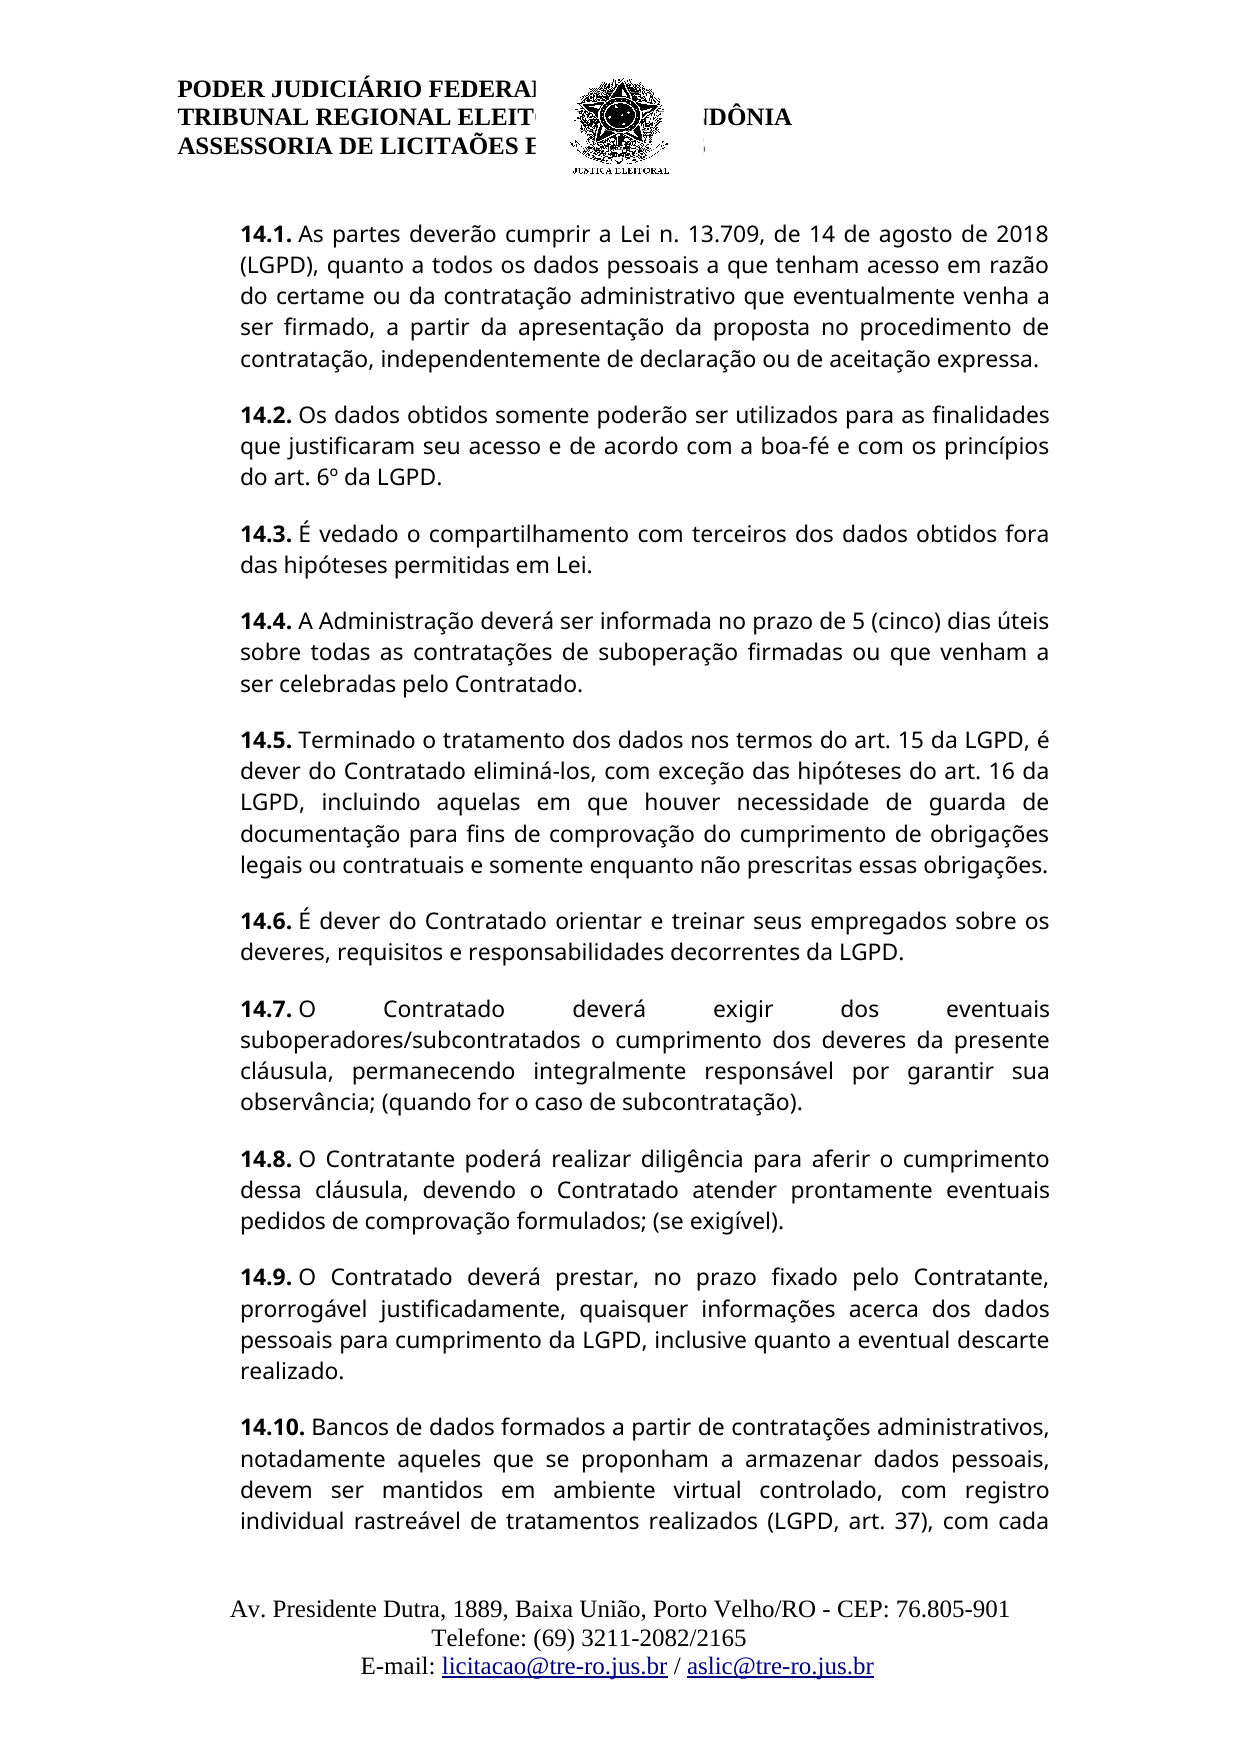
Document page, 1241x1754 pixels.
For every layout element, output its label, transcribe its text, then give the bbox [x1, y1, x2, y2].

text 14.7. O Contratado deverá exigir dos eventuais suboperadores/subcontratados o cumprimento dos deveres da presente cláusula, permanecendo integralmente responsável por garantir sua observância; (quando for o caso de subcontratação). [240, 992, 1051, 1117]
text 14.8. O Contratante poderá realizar diligência para aferir o cumprimento dessa cláusula, devendo o Contratado atender prontamente eventuais pedidos de comprovação formulados; (se exigível). [240, 1142, 1051, 1236]
text 14.6. É dever do Contratado orientar e treinar seus empregados sobre os deveres, requisitos e responsabilidades decorrentes da LGPD. [240, 905, 1051, 967]
text 14.9. O Contratado deverá prestar, no prazo fixado pelo Contratante, prorrogável justificadamente, quaisquer informações acerca dos dados pessoais para cumprimento da LGPD, inclusive quanto a eventual descarte realizado. [240, 1261, 1051, 1386]
text 14.1. As partes deverão cumprir a Lei n. 13.709, de 14 de agosto de 2018 (LGPD), quanto a todos os dados pessoais a que tenham acesso em razão do certame ou da contratação administrativo que eventualmente venha a ser firmado, a partir da apresentação da proposta no procedimento de contratação, independentemente de declaração ou de aceitação expressa. [240, 217, 1051, 374]
text 14.10. Bancos de dados formados a partir de contratações administrativos, notadamente aqueles que se proponham a armazenar dados pessoais, devem ser mantidos em ambiente virtual controlado, com registro individual rastreável de tratamentos realizados (LGPD, art. 37), com cada [240, 1411, 1051, 1536]
text 14.4. A Administração deverá ser informada no prazo de 5 (cinco) dias úteis sobre todas as contratações de suboperação firmadas ou que venham a ser celebradas pelo Contratado. [240, 605, 1051, 699]
text 14.2. Os dados obtidos somente poderão ser utilizados para as finalidades que justificaram seu acesso e de acordo com a boa-fé e com os princípios do art. 6º da LGPD. [240, 399, 1051, 492]
text 14.5. Terminado o tratamento dos dados nos termos do art. 15 da LGPD, é dever do Contratado eliminá-los, com exceção das hipóteses do art. 16 da LGPD, incluindo aquelas em que houver necessidade de guarda de documentação para fins de comprovação do cumprimento de obrigações legais ou contratuais e somente enquanto não prescritas essas obrigações. [240, 724, 1051, 880]
text 14.3. É vedado o compartilhamento com terceiros dos dados obtidos fora das hipóteses permitidas em Lei. [240, 517, 1051, 580]
